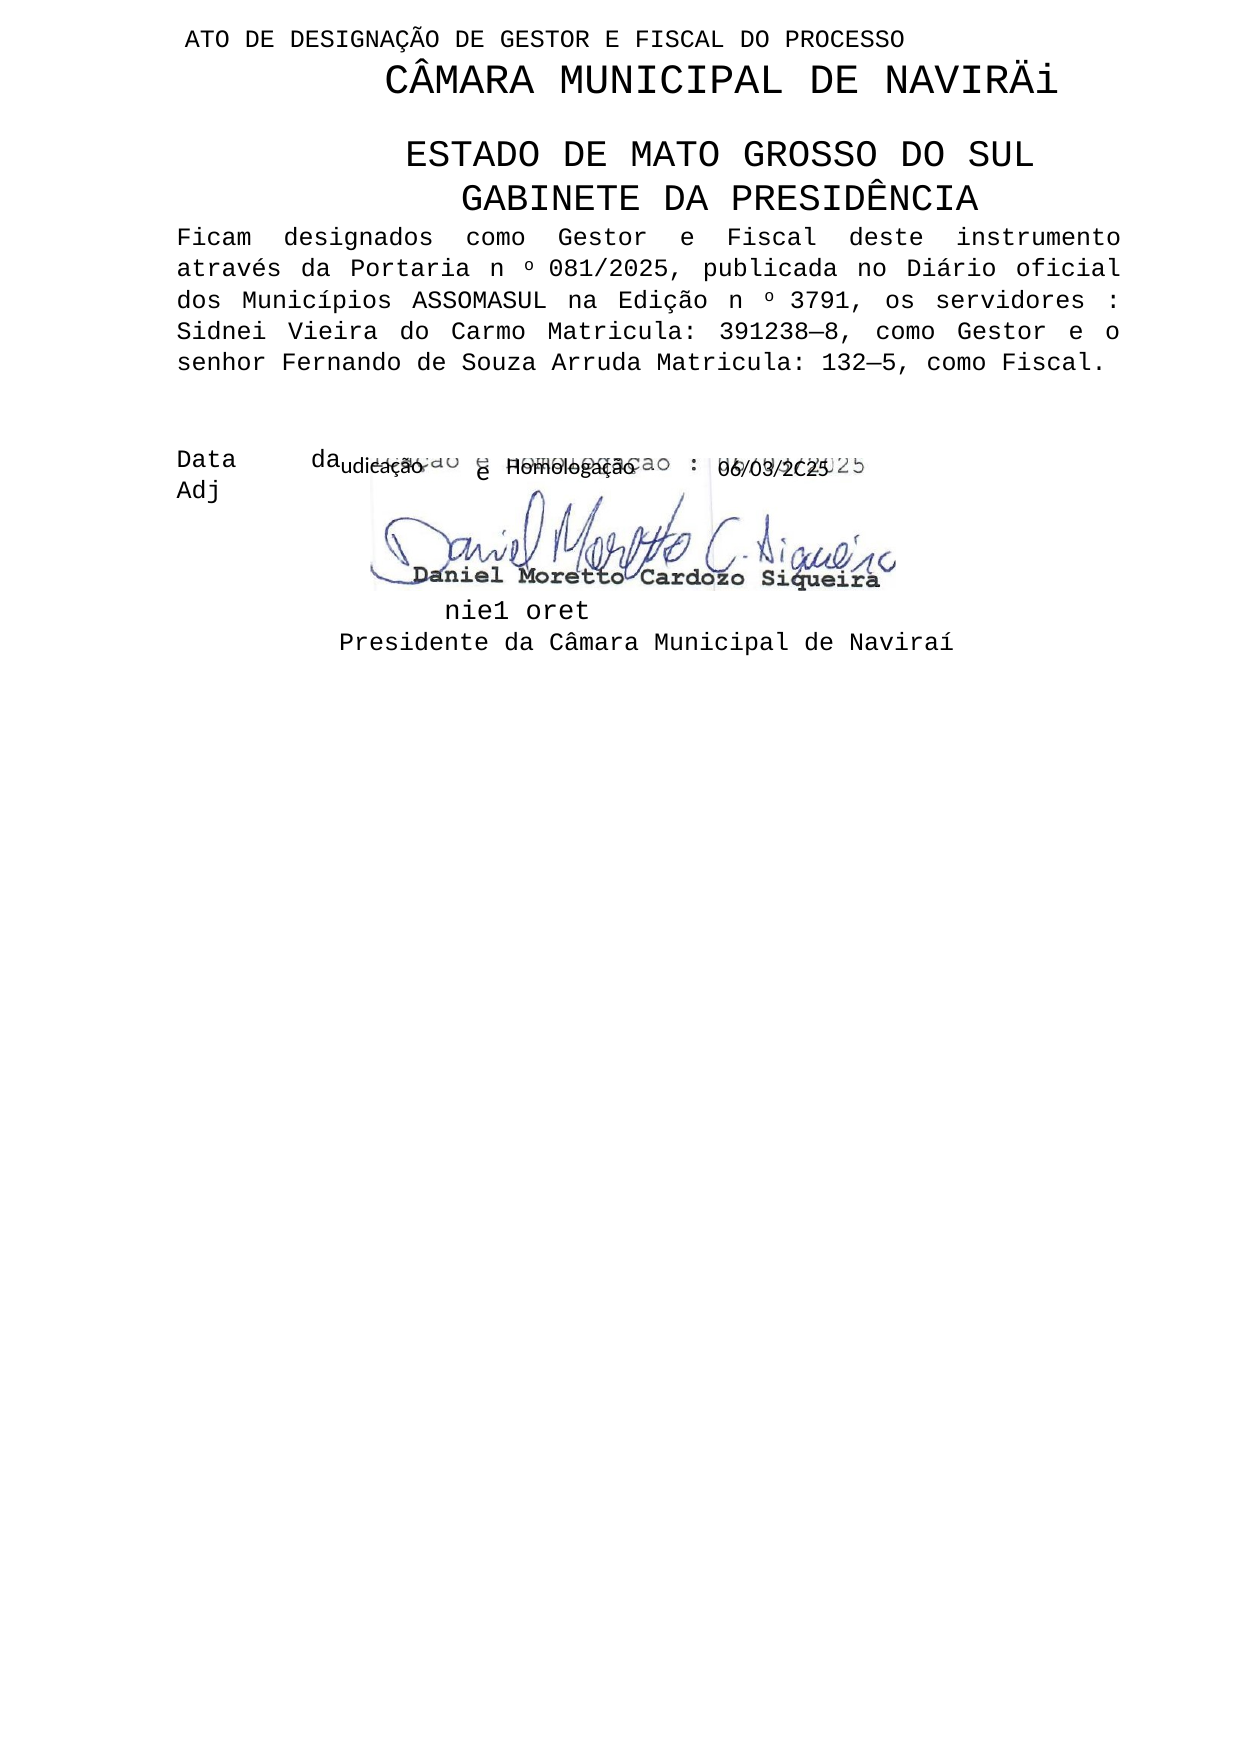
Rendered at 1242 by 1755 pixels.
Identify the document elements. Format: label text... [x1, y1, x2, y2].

text ATO DE DESIGNAÇÃO DE GESTOR E FISCAL DO PROCESSO [184, 27, 1121, 55]
text Presidente da Câmara Municipal de Naviraí [169, 630, 1123, 658]
text Data da Adj [176, 447, 895, 506]
text Ficam designados como Gestor e Fiscal deste instrumento através da Portaria n o 081/2025, publicada no Diário oficial dos Municípios ASSOMASUL na Edição n o 3791, os servidores : Sidnei Vieira do Carmo Matricula: 391238—8, como Gestor e o senhor Fernando de Souza Arruda Matricula: 132—5, como Fiscal. [176, 225, 1121, 378]
subtitle CÂMARA MUNICIPAL DE NAVIRÄi [384, 58, 1123, 106]
text nie1 oret [444, 597, 1123, 627]
text ESTADO DE MATO GROSSO DO SUL GABINETE DA PRESIDÊNCIA [405, 136, 1123, 221]
